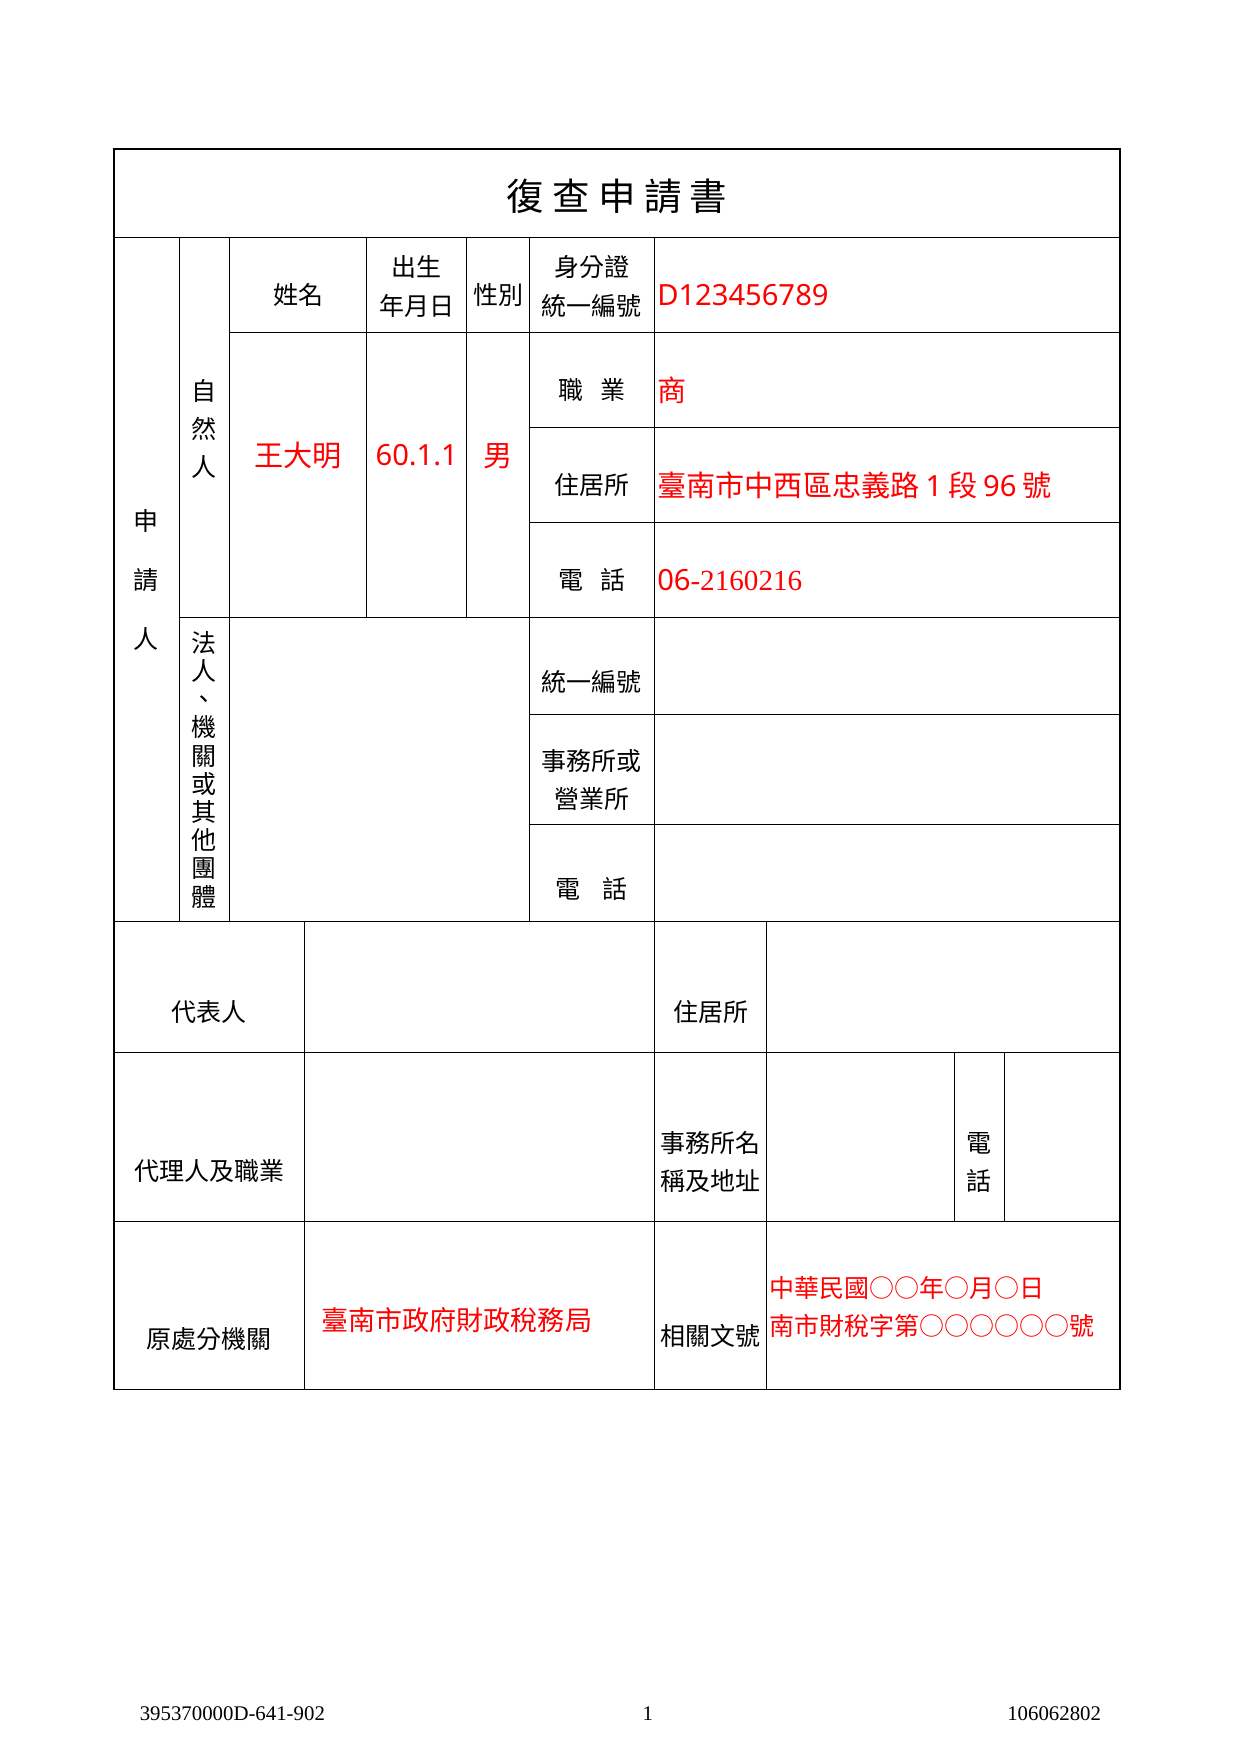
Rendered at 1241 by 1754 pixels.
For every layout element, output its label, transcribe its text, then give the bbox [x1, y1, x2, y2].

table_cell [230, 618, 529, 921]
table_cell [655, 715, 1119, 824]
table_cell [767, 1053, 954, 1221]
table_cell [305, 922, 654, 1052]
table_cell [1005, 1053, 1119, 1221]
table_cell 申 請 人 [115, 238, 179, 921]
table_cell 住居所 [655, 922, 766, 1052]
table_cell 電 話 [530, 523, 654, 617]
table_cell 職 業 [530, 333, 654, 427]
table_cell 06-2160216 [655, 523, 1119, 617]
table_cell [305, 1053, 654, 1221]
table_cell [655, 825, 1119, 921]
table_cell 王大明 [230, 333, 366, 617]
table_cell 法人、機關或其他團體 [180, 618, 229, 921]
table_cell D123456789 [655, 238, 1119, 332]
table_cell 事務所或營業所 [530, 715, 654, 824]
table_cell 代表人 [115, 922, 304, 1052]
table_cell 事務所名稱及地址 [655, 1053, 766, 1221]
table_cell 臺南市中西區忠義路1段96號 [655, 428, 1119, 522]
table_cell 統一編號 [530, 618, 654, 714]
table_cell 性別 [467, 238, 529, 332]
table_cell 住居所 [530, 428, 654, 522]
table_cell 男 [467, 333, 529, 617]
table_header 復 查 申 請 書 [115, 150, 1119, 237]
table_cell 臺南市政府財政稅務局 [305, 1222, 654, 1389]
table_cell 身分證 統一編號 [530, 238, 654, 332]
table_cell [767, 922, 1119, 1052]
table_cell [655, 618, 1119, 714]
table_cell 電 話 [530, 825, 654, 921]
table_cell 電話 [955, 1053, 1004, 1221]
table_cell 姓名 [230, 238, 366, 332]
table_cell 60.1.1 [367, 333, 466, 617]
table_cell 中華民國○○年○月○日 南市財稅字第○○○○○○號 [767, 1222, 1119, 1389]
table_cell 自然人 [180, 238, 229, 617]
table_cell 出生 年月日 [367, 238, 466, 332]
table_cell 代理人及職業 [115, 1053, 304, 1221]
table_cell 商 [655, 333, 1119, 427]
table_cell 原處分機關 [115, 1222, 304, 1389]
table_cell 相關文號 [655, 1222, 766, 1389]
